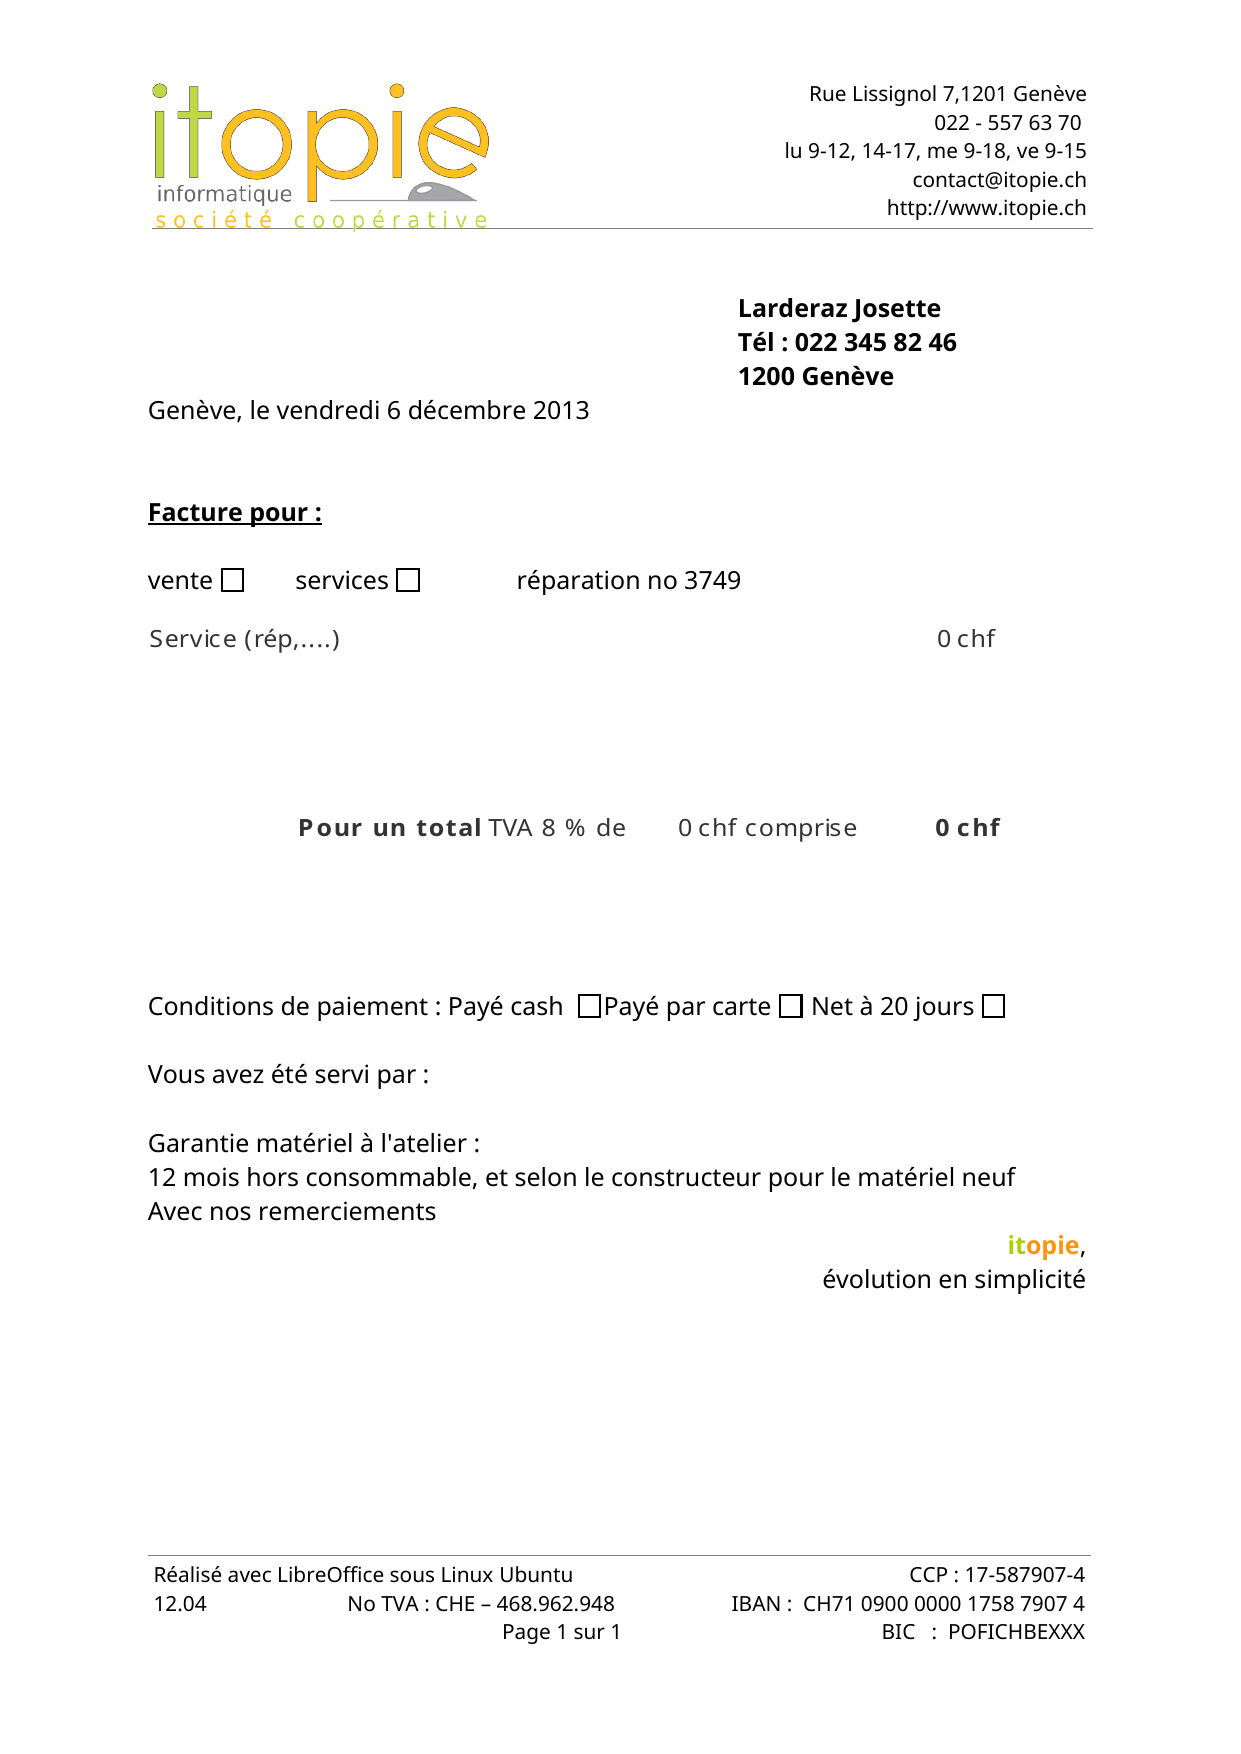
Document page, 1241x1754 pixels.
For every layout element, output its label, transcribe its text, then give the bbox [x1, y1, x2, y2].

text Larderaz Josette [148, 290, 1093, 324]
text Vous avez été servi par : [148, 1057, 1093, 1091]
text Conditions de paiement : Payé cash Payé par carte Net à 20 jours [148, 989, 1093, 1023]
text Facture pour : [148, 495, 1093, 529]
text évolution en simplicité [148, 1262, 1093, 1296]
picture [138, 72, 500, 244]
text itopie, [148, 1227, 1093, 1262]
text Avec nos remerciements [148, 1193, 1093, 1227]
text Garantie matériel à l'atelier : [148, 1125, 1093, 1159]
text 12 mois hors consommable, et selon le constructeur pour le matériel neuf [148, 1159, 1093, 1193]
text vente services réparation no 3749 [148, 563, 1093, 597]
text Tél : 022 345 82 46 [148, 324, 1093, 358]
text Genève, le vendredi 6 décembre 2013 [148, 392, 1093, 427]
text 1200 Genève [148, 358, 1093, 392]
